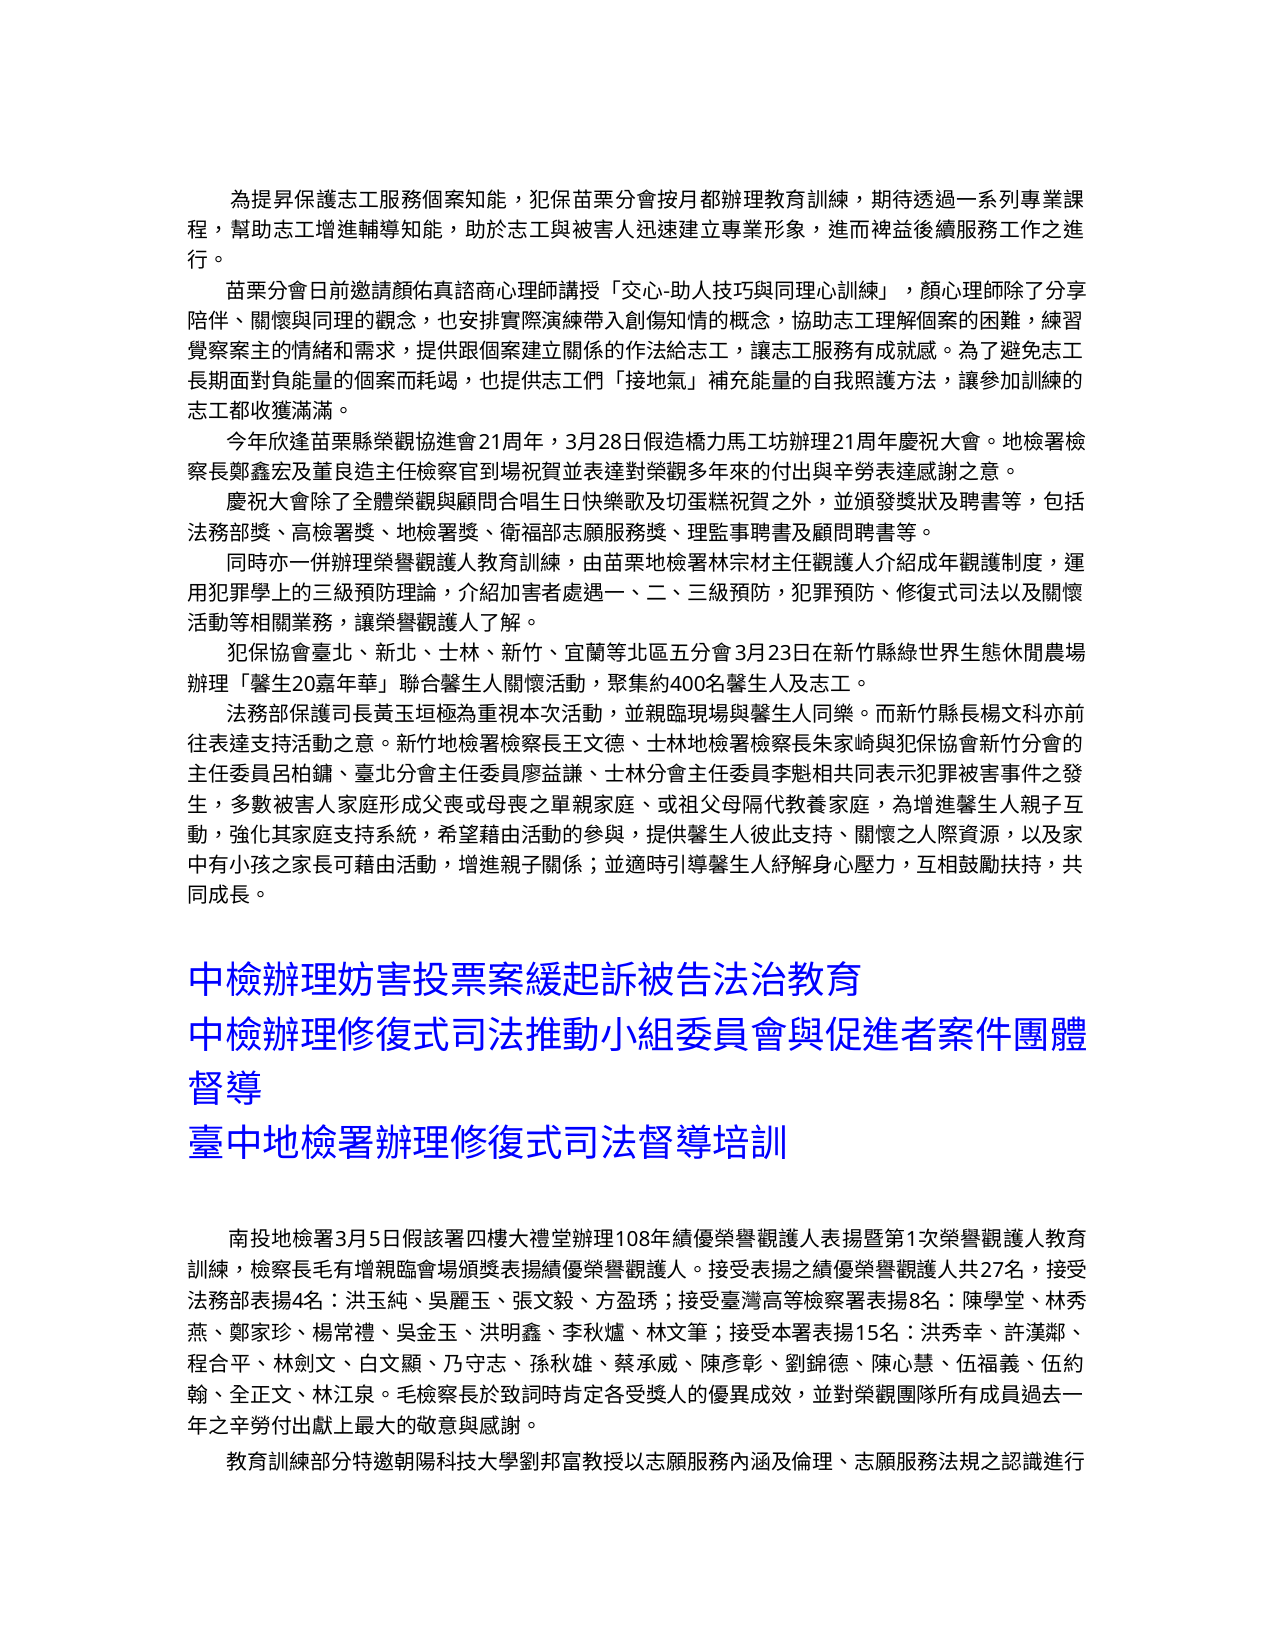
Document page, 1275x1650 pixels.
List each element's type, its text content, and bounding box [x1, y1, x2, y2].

text 犯保協會臺北、新北、士林、新竹、宜蘭等北區五分會3月23日在新竹縣綠世界生態休閒農場辦理「馨生20嘉年華」聯合馨生人關懷活動，聚集約400名馨生人及志工。 [187, 637, 1087, 697]
text 南投地檢署3月5日假該署四樓大禮堂辦理108年績優榮譽觀護人表揚暨第1次榮譽觀護人教育訓練，檢察長毛有增親臨會場頒獎表揚績優榮譽觀護人。接受表揚之績優榮譽觀護人共27名，接受法務部表揚4名：洪玉純、吳麗玉、張文毅、方盈琇；接受臺灣高等檢察署表揚8名：陳學堂、林秀燕、鄭家珍、楊常禮、吳金玉、洪明鑫、李秋爐、林文筆；接受本署表揚15名：洪秀幸、許漢鄰、程合平、林劍文、白文顯、乃守志、孫秋雄、蔡承威、陳彥彰、劉錦德、陳心慧、伍福義、伍約翰、全正文、林江泉。毛檢察長於致詞時肯定各受獎人的優異成效，並對榮觀團隊所有成員過去一年之辛勞付出獻上最大的敬意與感謝。 [187, 1221, 1087, 1440]
text 犯保苗栗分會辦理保護志工專業知能教育訓練 [187, 909, 1087, 950]
text 慶祝大會除了全體榮觀與顧問合唱生日快樂歌及切蛋糕祝賀之外，並頒發獎狀及聘書等，包括法務部獎、高檢署獎、地檢署獎、衛福部志願服務獎、理監事聘書及顧問聘書等。 [187, 486, 1087, 546]
text 同時亦一併辦理榮譽觀護人教育訓練，由苗栗地檢署林宗材主任觀護人介紹成年觀護制度，運用犯罪學上的三級預防理論，介紹加害者處遇一、二、三級預防，犯罪預防、修復式司法以及關懷活動等相關業務，讓榮譽觀護人了解。 [187, 546, 1087, 637]
text 法務部保護司長黃玉垣極為重視本次活動，並親臨現場與馨生人同樂。而新竹縣長楊文科亦前往表達支持活動之意。新竹地檢署檢察長王文德、士林地檢署檢察長朱家崎與犯保協會新竹分會的主任委員呂柏鏞、臺北分會主任委員廖益謙、士林分會主任委員李魁相共同表示犯罪被害事件之發生，多數被害人家庭形成父喪或母喪之單親家庭、或祖父母隔代教養家庭，為增進馨生人親子互動，強化其家庭支持系統，希望藉由活動的參與，提供馨生人彼此支持、關懷之人際資源，以及家中有小孩之家長可藉由活動，增進親子關係；並適時引導馨生人紓解身心壓力，互相鼓勵扶持，共同成長。 [187, 697, 1087, 909]
text 投檢辦理績優榮譽觀護人表揚暨榮譽觀護人教育訓練 [187, 1167, 1087, 1209]
text 教育訓練部分特邀朝陽科技大學劉邦富教授以志願服務內涵及倫理、志願服務法規之認識進行 [187, 1444, 1087, 1476]
text 為提昇保護志工服務個案知能，犯保苗栗分會按月都辦理教育訓練，期待透過一系列專業課程，幫助志工增進輔導知能，助於志工與被害人迅速建立專業形象，進而裨益後續服務工作之進行。 [187, 183, 1087, 274]
text 臺中地檢署辦理修復式司法督導培訓 [187, 1113, 1087, 1167]
text 苗栗分會日前邀請顏佑真諮商心理師講授「交心-助人技巧與同理心訓練」，顏心理師除了分享陪伴、關懷與同理的觀念，也安排實際演練帶入創傷知情的概念，協助志工理解個案的困難，練習覺察案主的情緒和需求，提供跟個案建立關係的作法給志工，讓志工服務有成就感。為了避免志工長期面對負能量的個案而耗竭，也提供志工們「接地氣」補充能量的自我照護方法，讓參加訓練的志工都收獲滿滿。 [187, 274, 1087, 425]
text 中檢辦理妨害投票案緩起訴被告法治教育 [187, 950, 1087, 1004]
text 中檢辦理修復式司法推動小組委員會與促進者案件團體督導 [187, 1004, 1087, 1113]
text 今年欣逢苗栗縣榮觀協進會21周年，3月28日假造橋力馬工坊辦理21周年慶祝大會。地檢署檢察長鄭鑫宏及董良造主任檢察官到場祝賀並表達對榮觀多年來的付出與辛勞表達感謝之意。 [187, 425, 1087, 486]
